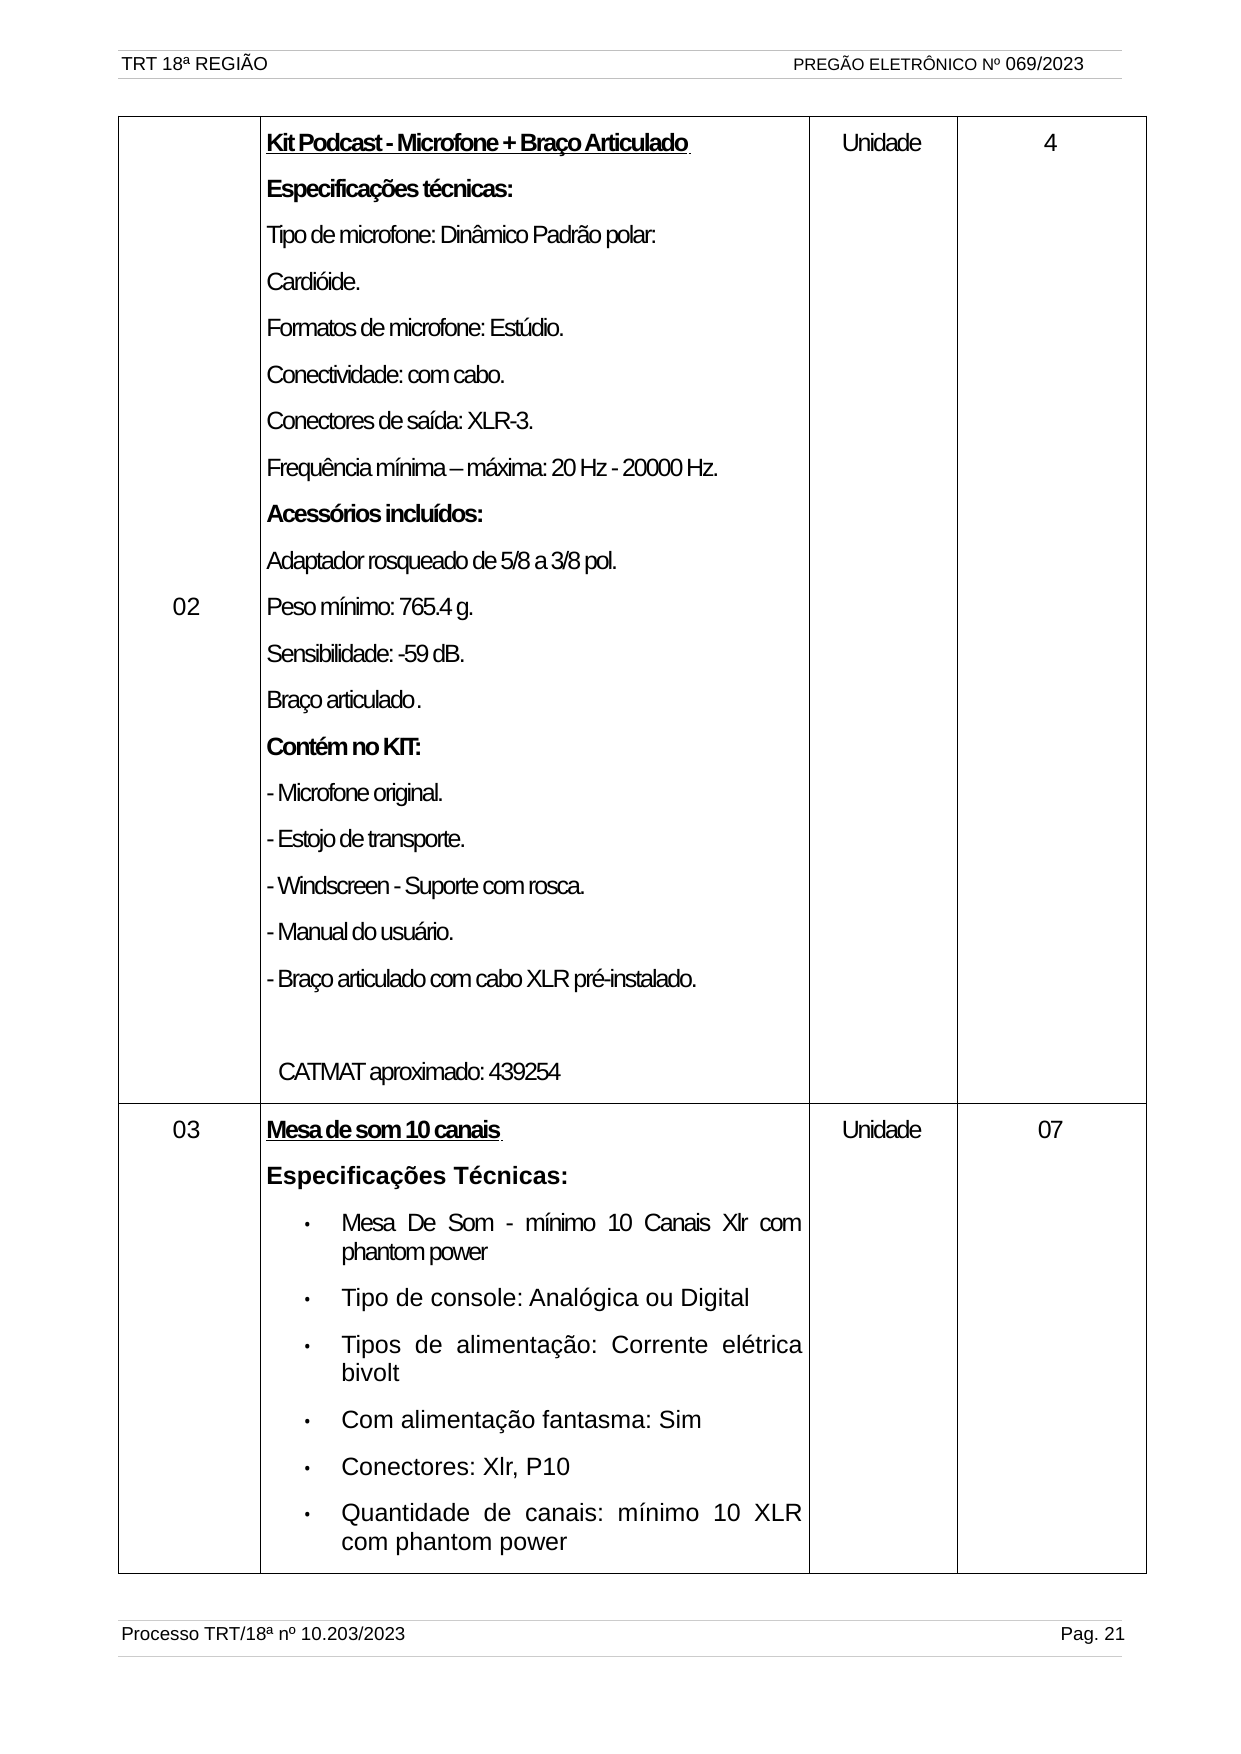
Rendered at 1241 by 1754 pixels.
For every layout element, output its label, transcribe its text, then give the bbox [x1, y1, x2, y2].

table_cell 03 [119, 1104, 260, 1573]
table_cell 4 [958, 117, 1146, 1103]
table_cell Unidade [810, 117, 957, 1103]
table_cell Kit Podcast - Microfone + Braço Articulado Especificações técnicas: Tipo de microfone: Dinâmico Padrão polar: Cardióide. Formatos de microfone: Estúdio. Conectividade: com cabo. Conectores de saída: XLR-3. Frequência mínima – máxima: 20 Hz - 20000 Hz. Acessórios incluídos: Adaptador rosqueado de 5/8 a 3/8 pol. Peso mínimo: 765.4 g. Sensibilidade: -59 dB. Braço articulado. Contém no KIT: - Microfone original. - Estojo de transporte. - Windscreen - Suporte com rosca. - Manual do usuário. - Braço articulado com cabo XLR pré-instalado. CATMAT aproximado: 439254 [261, 117, 809, 1103]
table_cell 07 [958, 1104, 1146, 1573]
table_cell Mesa de som 10 canais Especificações Técnicas: Mesa De Som - mínimo 10 Canais Xlr com phantom power Tipo de console: Analógica ou Digital Tipos de alimentação: Corrente elétrica bivolt Com alimentação fantasma: Sim Conectores: Xlr, P10 Quantidade de canais: mínimo 10 XLR com phantom power Conectividade: USB Acessórios incluídos: Cabo de força, Manual Com equalizador: Sim CATMAT aproximado: 293223 [261, 1104, 809, 1573]
table_cell 02 [119, 117, 260, 1103]
table_cell Unidade [810, 1104, 957, 1573]
